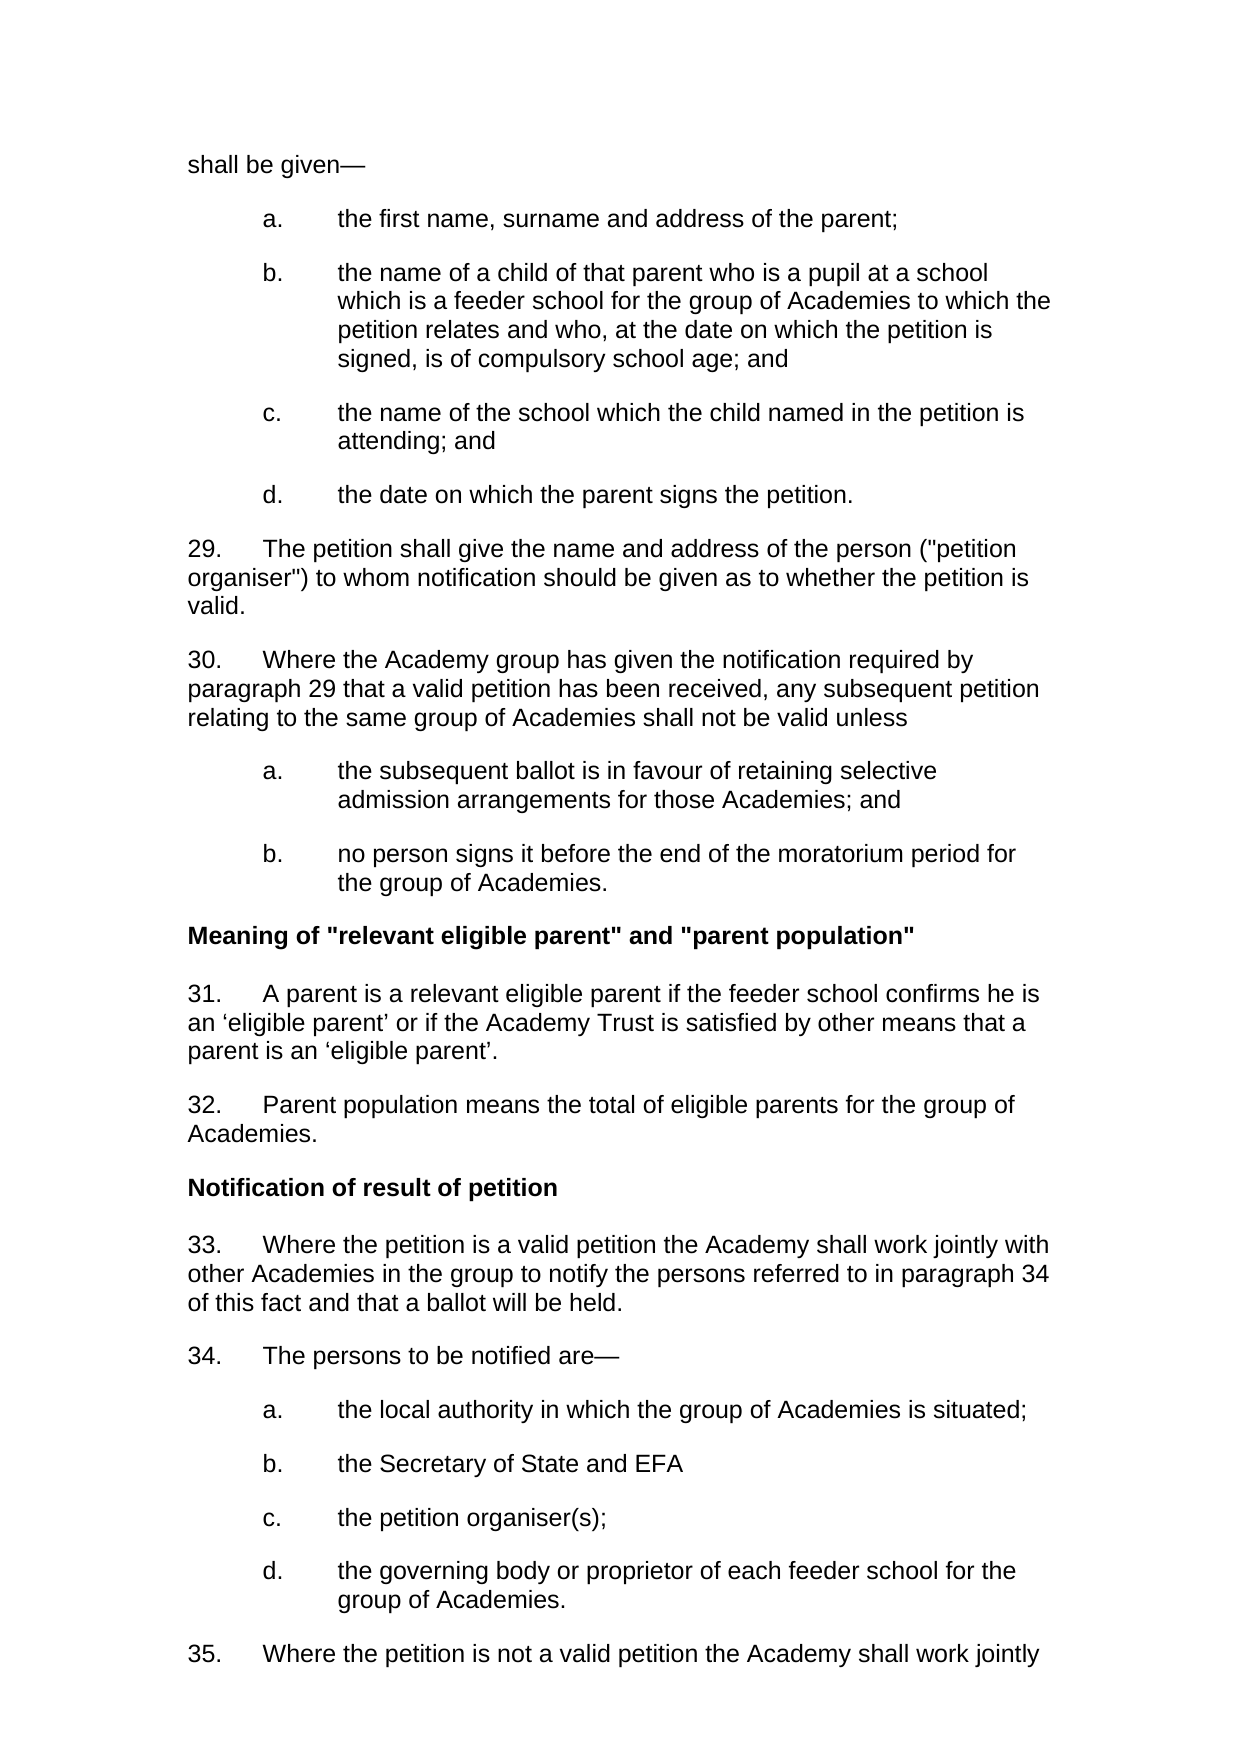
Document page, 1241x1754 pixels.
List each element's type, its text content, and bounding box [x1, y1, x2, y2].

list the date on which the parent signs the petition. [262, 480, 1053, 509]
list the local authority in which the group of Academies is situated; [262, 1395, 1053, 1424]
list The petition shall give the name and address of the person ("petition organiser") to whom notification should be given as to whether the petition is valid. [187, 534, 1053, 620]
text Notification of result of petition [187, 1172, 1053, 1201]
list the first name, surname and address of the parent; [262, 204, 1053, 232]
list no person signs it before the end of the moratorium period for the group of Academies. [262, 839, 1053, 896]
list the subsequent ballot is in favour of retaining selective admission arrangements for those Academies; and [262, 756, 1053, 814]
list the name of the school which the child named in the petition is attending; and [262, 397, 1053, 455]
list shall be given— [187, 150, 1053, 179]
list Where the Academy group has given the notification required by paragraph 29 that a valid petition has been received, any subsequent petition relating to the same group of Academies shall not be valid unless [187, 645, 1053, 731]
list Where the petition is a valid petition the Academy shall work jointly with other Academies in the group to notify the persons referred to in paragraph 34 of this fact and that a ballot will be held. [187, 1230, 1053, 1316]
list A parent is a relevant eligible parent if the feeder school confirms he is an ‘eligible parent’ or if the Academy Trust is satisfied by other means that a parent is an ‘eligible parent’. [187, 979, 1053, 1065]
list The persons to be notified are— [187, 1341, 1053, 1370]
list Where the petition is not a valid petition the Academy shall work jointly [187, 1639, 1053, 1667]
list the petition organiser(s); [262, 1502, 1053, 1531]
list Parent population means the total of eligible parents for the group of Academies. [187, 1090, 1053, 1147]
list the governing body or proprietor of each feeder school for the group of Academies. [262, 1556, 1053, 1614]
list the Secretary of State and EFA [262, 1449, 1053, 1477]
text Meaning of "relevant eligible parent" and "parent population" [187, 921, 1053, 950]
list the name of a child of that parent who is a pupil at a school which is a feeder school for the group of Academies to which the petition relates and who, at the date on which the petition is signed, is of compulsory school age; and [262, 257, 1053, 372]
